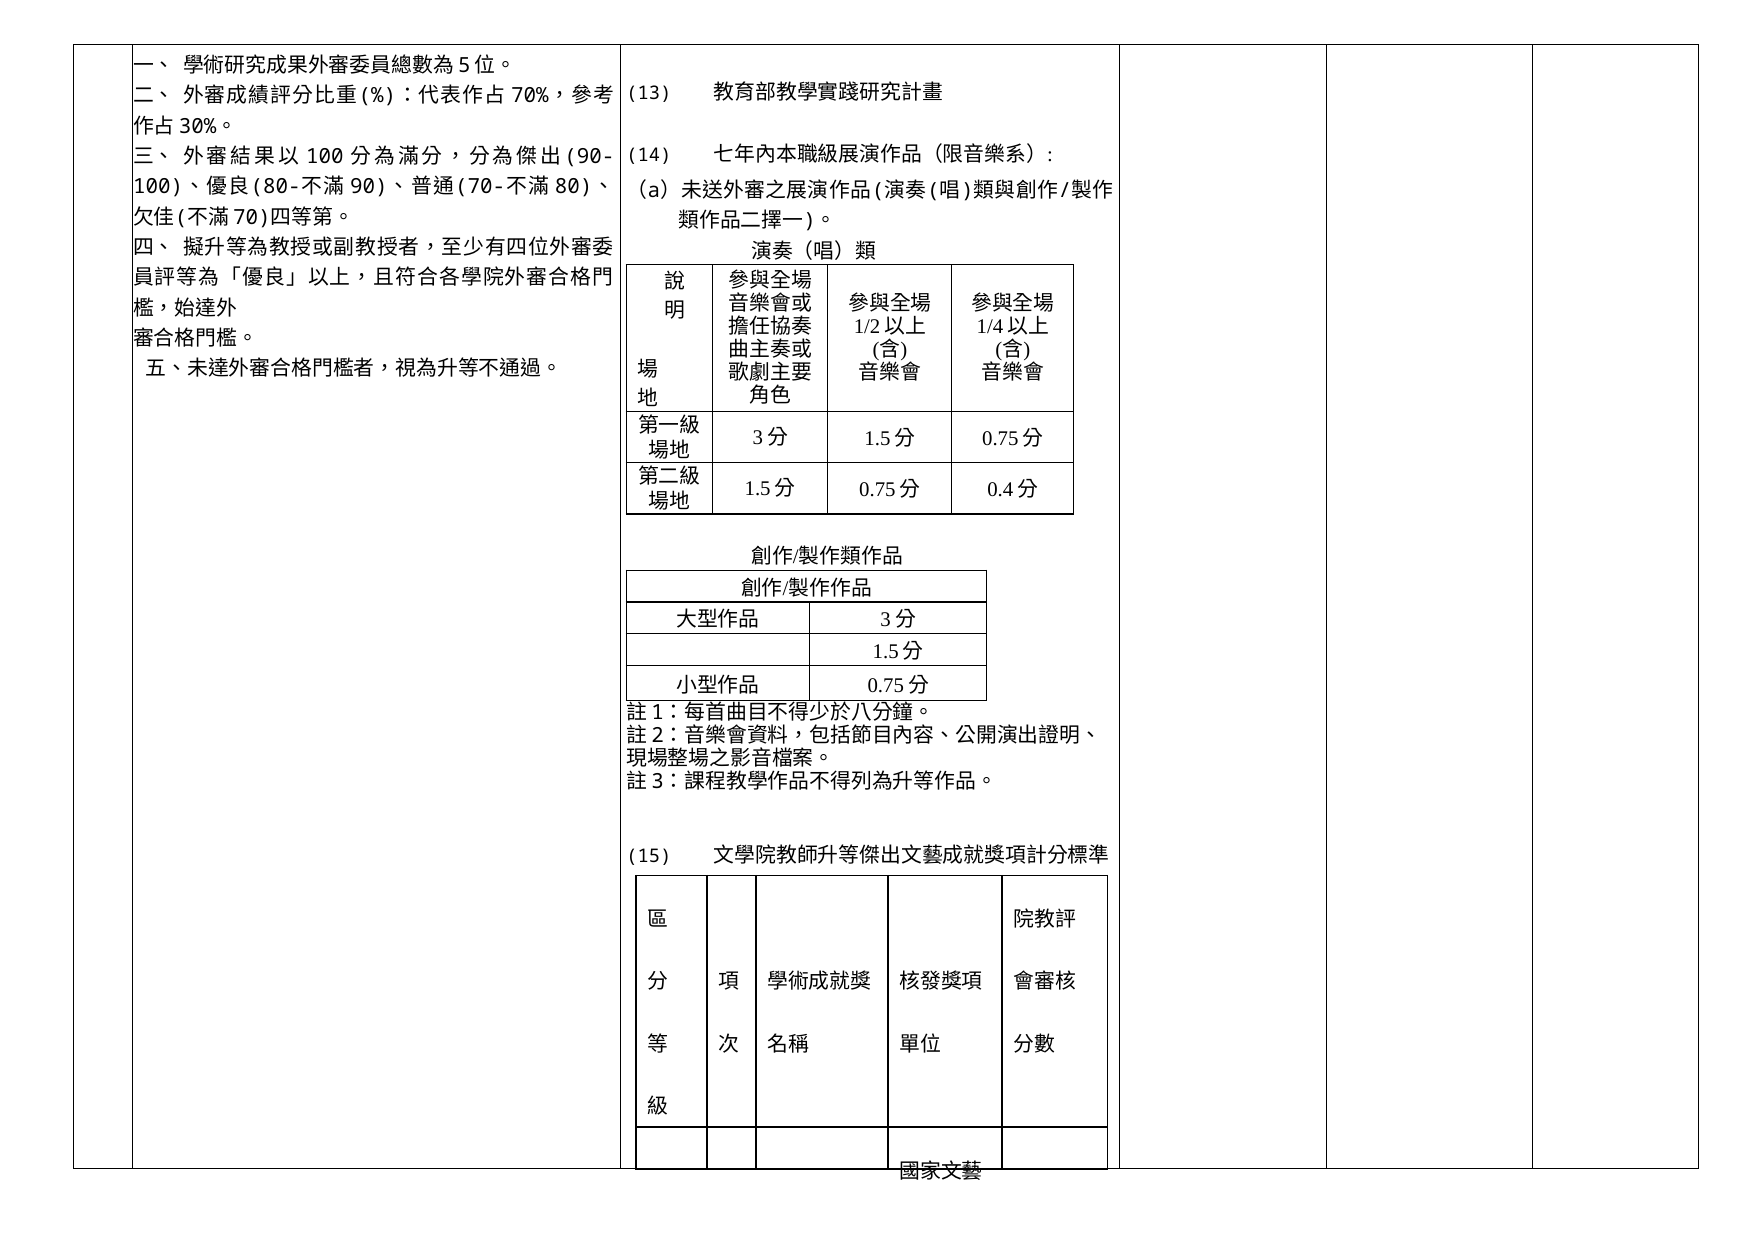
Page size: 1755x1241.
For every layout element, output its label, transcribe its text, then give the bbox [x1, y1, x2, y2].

table_cell 3分 [810, 603, 986, 633]
table_cell 1.5分 [828, 412, 951, 462]
table_cell 0.75分 [810, 666, 986, 700]
table_cell 0.75分 [828, 463, 951, 513]
table_header 參與全場 1/4以上(含) 音樂會 [952, 265, 1073, 411]
table_cell 0.4分 [952, 463, 1073, 513]
table_header 院教評會審核分數 [1003, 876, 1107, 1126]
table_header 創作/製作作品 [627, 571, 986, 601]
table_cell 第二級 場地 [627, 463, 712, 513]
table_cell [74, 45, 132, 1168]
table_cell 第一級 場地 [627, 412, 712, 462]
table_cell 3.校級服務 (3-1)擔任編制內行政、學術主管 (3-2)支援推廣教育課程 (3-3)支援高中生多元學習 (3-4)指導學生參與競賽獲獎 (3-5)支援招生工作 (3-6)推動性別平等教育 (3-7)本校優良導師獎 (3-8)輔導社團活動及學生自治性組織 (3-9)推動雙語校園 (3-10)推動校園藝文活動 (3-11)國際化指標 [1327, 45, 1532, 1168]
table_header 參與全場 1/2以上(含) 音樂會 [828, 265, 951, 411]
table_cell 1 [708, 1128, 755, 1168]
table_cell 大型作品 [627, 603, 809, 633]
table_header 項次 [708, 876, 755, 1126]
table_cell 0.75分 [952, 412, 1073, 462]
table_cell 國家文藝獎 [757, 1128, 887, 1168]
table_cell 3分 [713, 412, 827, 462]
table_header 區分等級 [637, 876, 706, 1126]
table_cell 一、 學術研究成果外審委員總數為5位。 二、 外審成績評分比重(%)：代表作占70%，參考作占30%。 三、 外審結果以100分為滿分，分為傑出(90-100)、優良(80-不滿90)、普通(70-不滿80)、欠佳(不滿70)四等第。 四、 擬升等為教授或副教授者，至少有四位外審委員評等為「優良」以上，且符合各學院外審合格門檻，始達外 審合格門檻。 五、未達外審合格門檻者，視為升等不通過。 [133, 45, 620, 1168]
table_header 核發獎項單位 [889, 876, 1001, 1126]
table_cell A級 [637, 1128, 706, 1168]
table_cell 1.5分 [713, 463, 827, 513]
table_header 參與全場音樂會或擔任協奏曲主奏或歌劇主要角色 [713, 265, 827, 411]
table_cell [627, 634, 809, 665]
table_cell [1120, 45, 1326, 1168]
table_header 學術成就獎名稱 [757, 876, 887, 1126]
table_header 說 明 場 地 [627, 265, 712, 411]
table_cell 1.5分 [810, 634, 986, 665]
table_cell 國科會專題計畫。 國科會人文社會實踐計畫 教育部專題研究計畫 學術榮譽 出版學術研究專書 國科會產學合作研究計畫 政府機關產學合作計畫 非政府產學合作計畫 技術移轉或著作授權 專利 產學榮譽 教育部教學相關計畫 教育部教學實踐研究計畫 七年內本職級展演作品（限音樂系）: （a）未送外審之展演作品(演奏(唱)類與創作/製作類作品二擇一)。 演奏（唱）類 創作/製作類作品 註1：每首曲目不得少於八分鐘。 註2：音樂會資料，包括節目內容、公開演出證明、現場整場之影音檔案。 註3：課程教學作品不得列為升等作品。 文學院教師升等傑出文藝成就獎項計分標準 [621, 45, 1119, 1168]
table_cell 小型作品 [627, 666, 809, 700]
table_cell [1533, 45, 1698, 1168]
table_cell 14 分 [1003, 1128, 1107, 1168]
table_cell 國家文藝基金管理委員會 [889, 1128, 1001, 1168]
